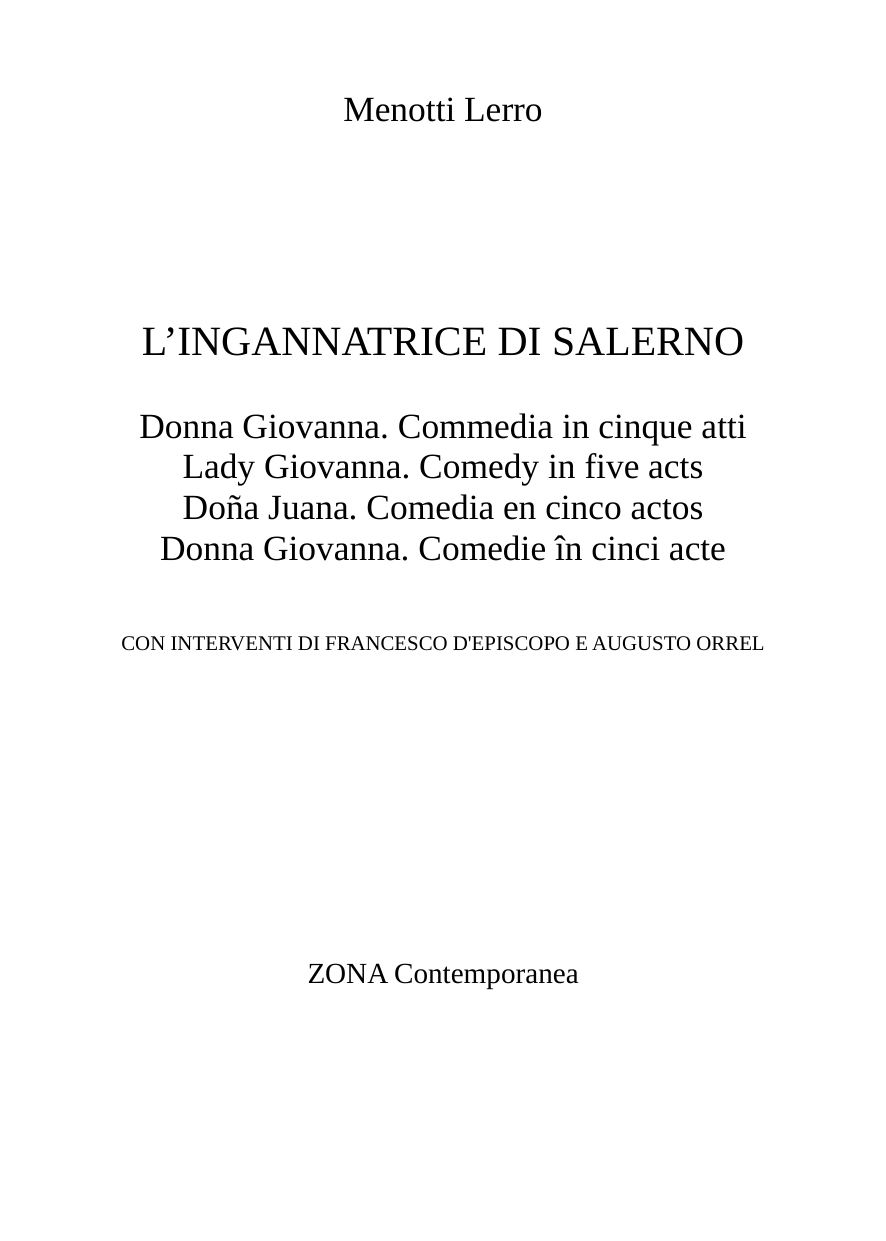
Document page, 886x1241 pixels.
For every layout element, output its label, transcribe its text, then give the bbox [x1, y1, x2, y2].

text Lady Giovanna. Comedy in five acts [88, 446, 797, 487]
text con interventi di Francesco D'episcopo e augusto orrel [88, 631, 797, 655]
text Donna Giovanna. Comedie în cinci acte [88, 527, 797, 568]
text Donna Giovanna. Commedia in cinque atti [88, 405, 797, 446]
text l’ingannatrice di salerno [88, 316, 797, 364]
text Doña Juana. Comedia en cinco actos [88, 487, 797, 527]
text Menotti Lerro [88, 88, 797, 129]
text Zona Contemporanea [88, 957, 797, 990]
